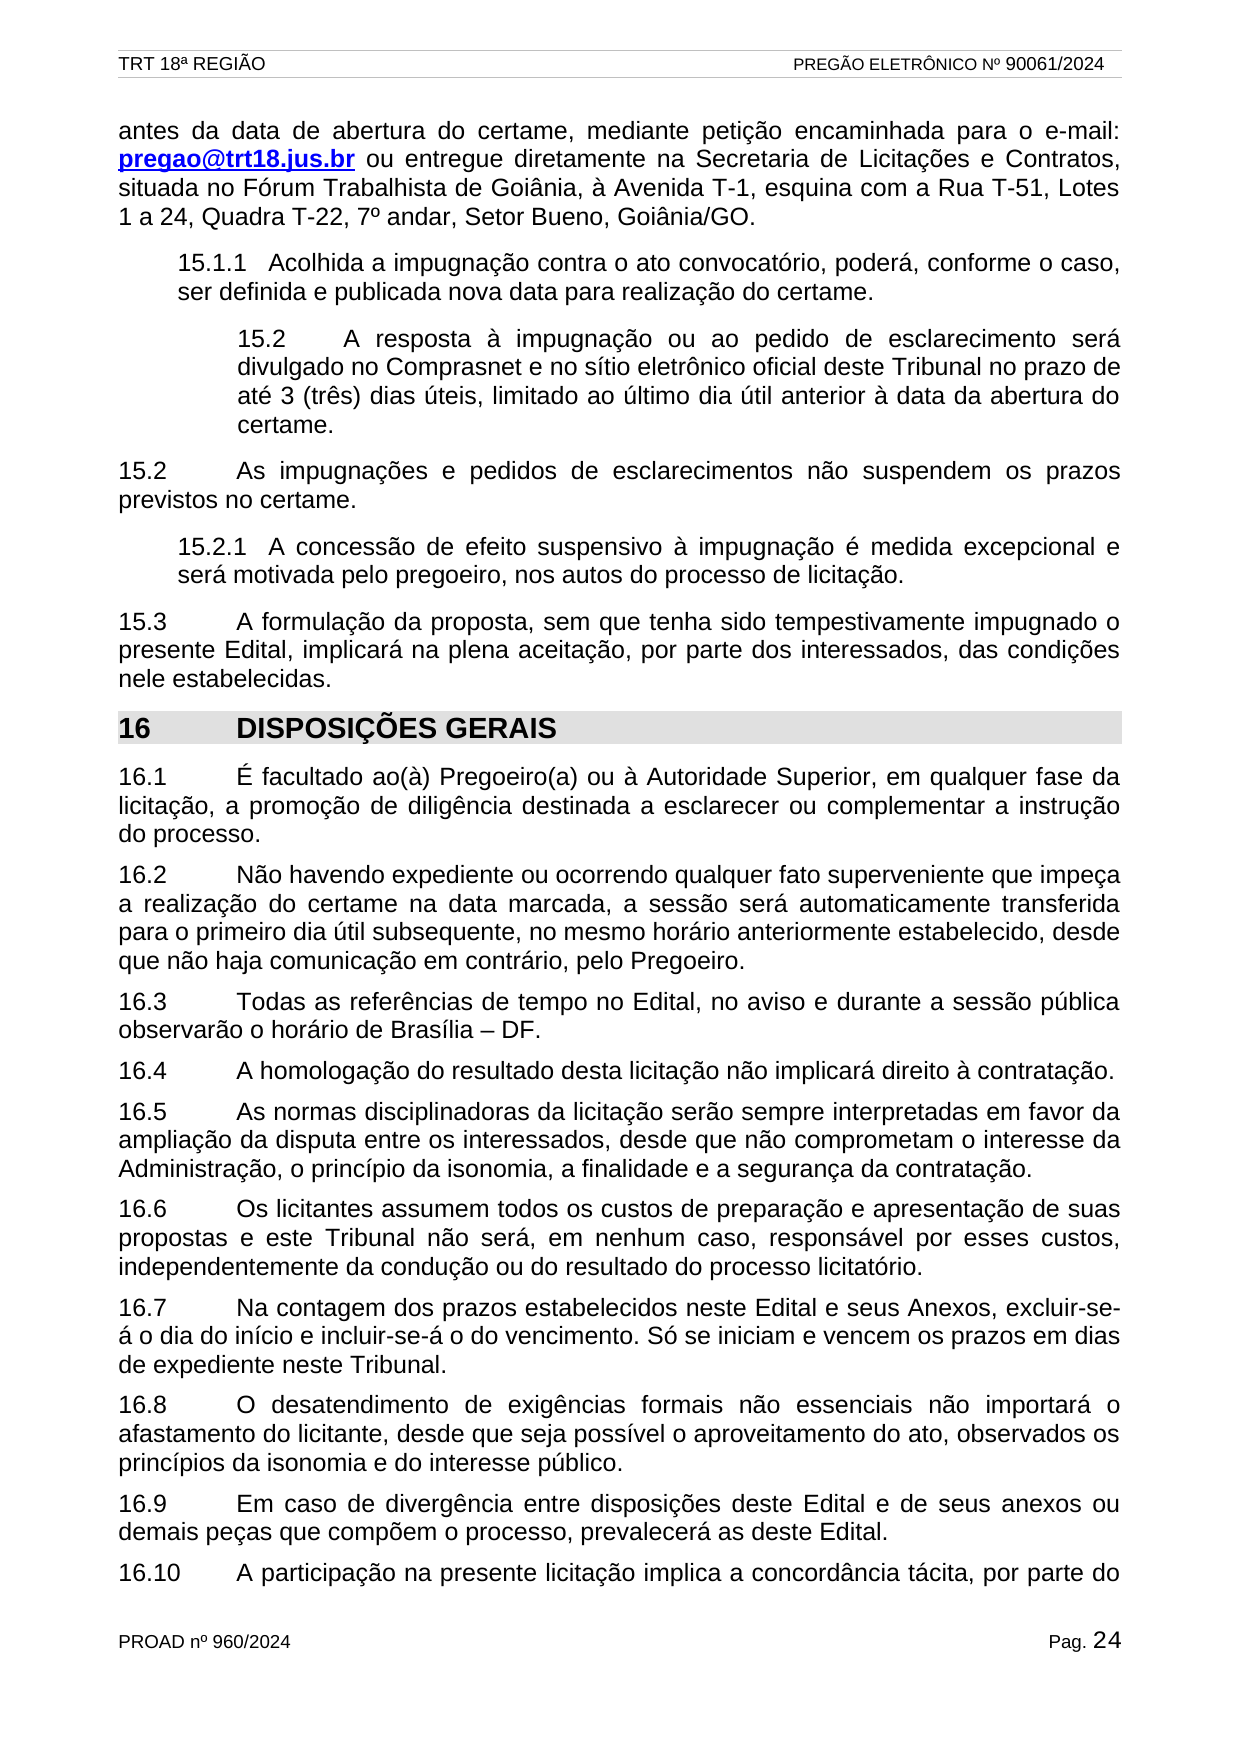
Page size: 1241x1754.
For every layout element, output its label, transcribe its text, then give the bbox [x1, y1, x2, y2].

text 16.7 Na contagem dos prazos estabelecidos neste Edital e seus Anexos, excluir-se-á o dia do início e incluir-se-á o do vencimento. Só se iniciam e vencem os prazos em dias de expediente neste Tribunal. [118, 1292, 1122, 1379]
text 15.2 As impugnações e pedidos de esclarecimentos não suspendem os prazos previstos no certame. [118, 456, 1122, 514]
text 16.4 A homologação do resultado desta licitação não implicará direito à contratação. [118, 1056, 1122, 1085]
text 16.5 As normas disciplinadoras da licitação serão sempre interpretadas em favor da ampliação da disputa entre os interessados, desde que não comprometam o interesse da Administração, o princípio da isonomia, a finalidade e a segurança da contratação. [118, 1096, 1122, 1183]
text 16.9 Em caso de divergência entre disposições deste Edital e de seus anexos ou demais peças que compõem o processo, prevalecerá as deste Edital. [118, 1488, 1122, 1546]
text 16.2 Não havendo expediente ou ocorrendo qualquer fato superveniente que impeça a realização do certame na data marcada, a sessão será automaticamente transferida para o primeiro dia útil subsequente, no mesmo horário anteriormente estabelecido, desde que não haja comunicação em contrário, pelo Pregoeiro. [118, 860, 1122, 975]
text 16.1 É facultado ao(à) Pregoeiro(a) ou à Autoridade Superior, em qualquer fase da licitação, a promoção de diligência destinada a esclarecer ou complementar a instrução do processo. [118, 762, 1122, 848]
text 16.10 A participação na presente licitação implica a concordância tácita, por parte do [118, 1558, 1122, 1587]
text 16 DISPOSIÇÕES GERAIS [118, 711, 1122, 744]
text 15.3 A formulação da proposta, sem que tenha sido tempestivamente impugnado o presente Edital, implicará na plena aceitação, por parte dos interessados, das condições nele estabelecidas. [118, 607, 1122, 693]
text 16.3 Todas as referências de tempo no Edital, no aviso e durante a sessão pública observarão o horário de Brasília – DF. [118, 987, 1122, 1044]
text 15.2.1 A concessão de efeito suspensivo à impugnação é medida excepcional e será motivada pelo pregoeiro, nos autos do processo de licitação. [177, 531, 1122, 589]
text 16.6 Os licitantes assumem todos os custos de preparação e apresentação de suas propostas e este Tribunal não será, em nenhum caso, responsável por esses custos, independentemente da condução ou do resultado do processo licitatório. [118, 1194, 1122, 1281]
text 16.8 O desatendimento de exigências formais não essenciais não importará o afastamento do licitante, desde que seja possível o aproveitamento do ato, observados os princípios da isonomia e do interesse público. [118, 1391, 1122, 1477]
text 15.1.1 Acolhida a impugnação contra o ato convocatório, poderá, conforme o caso, ser definida e publicada nova data para realização do certame. [177, 248, 1122, 306]
text 15.2 A resposta à impugnação ou ao pedido de esclarecimento será divulgado no Comprasnet e no sítio eletrônico oficial deste Tribunal no prazo de até 3 (três) dias úteis, limitado ao último dia útil anterior à data da abertura do certame. [237, 323, 1122, 438]
text antes da data de abertura do certame, mediante petição encaminhada para o e-mail: pregao@trt18.jus.br ou entregue diretamente na Secretaria de Licitações e Contratos, situada no Fórum Trabalhista de Goiânia, à Avenida T-1, esquina com a Rua T-51, Lotes 1 a 24, Quadra T-22, 7º andar, Setor Bueno, Goiânia/GO. [118, 116, 1122, 231]
